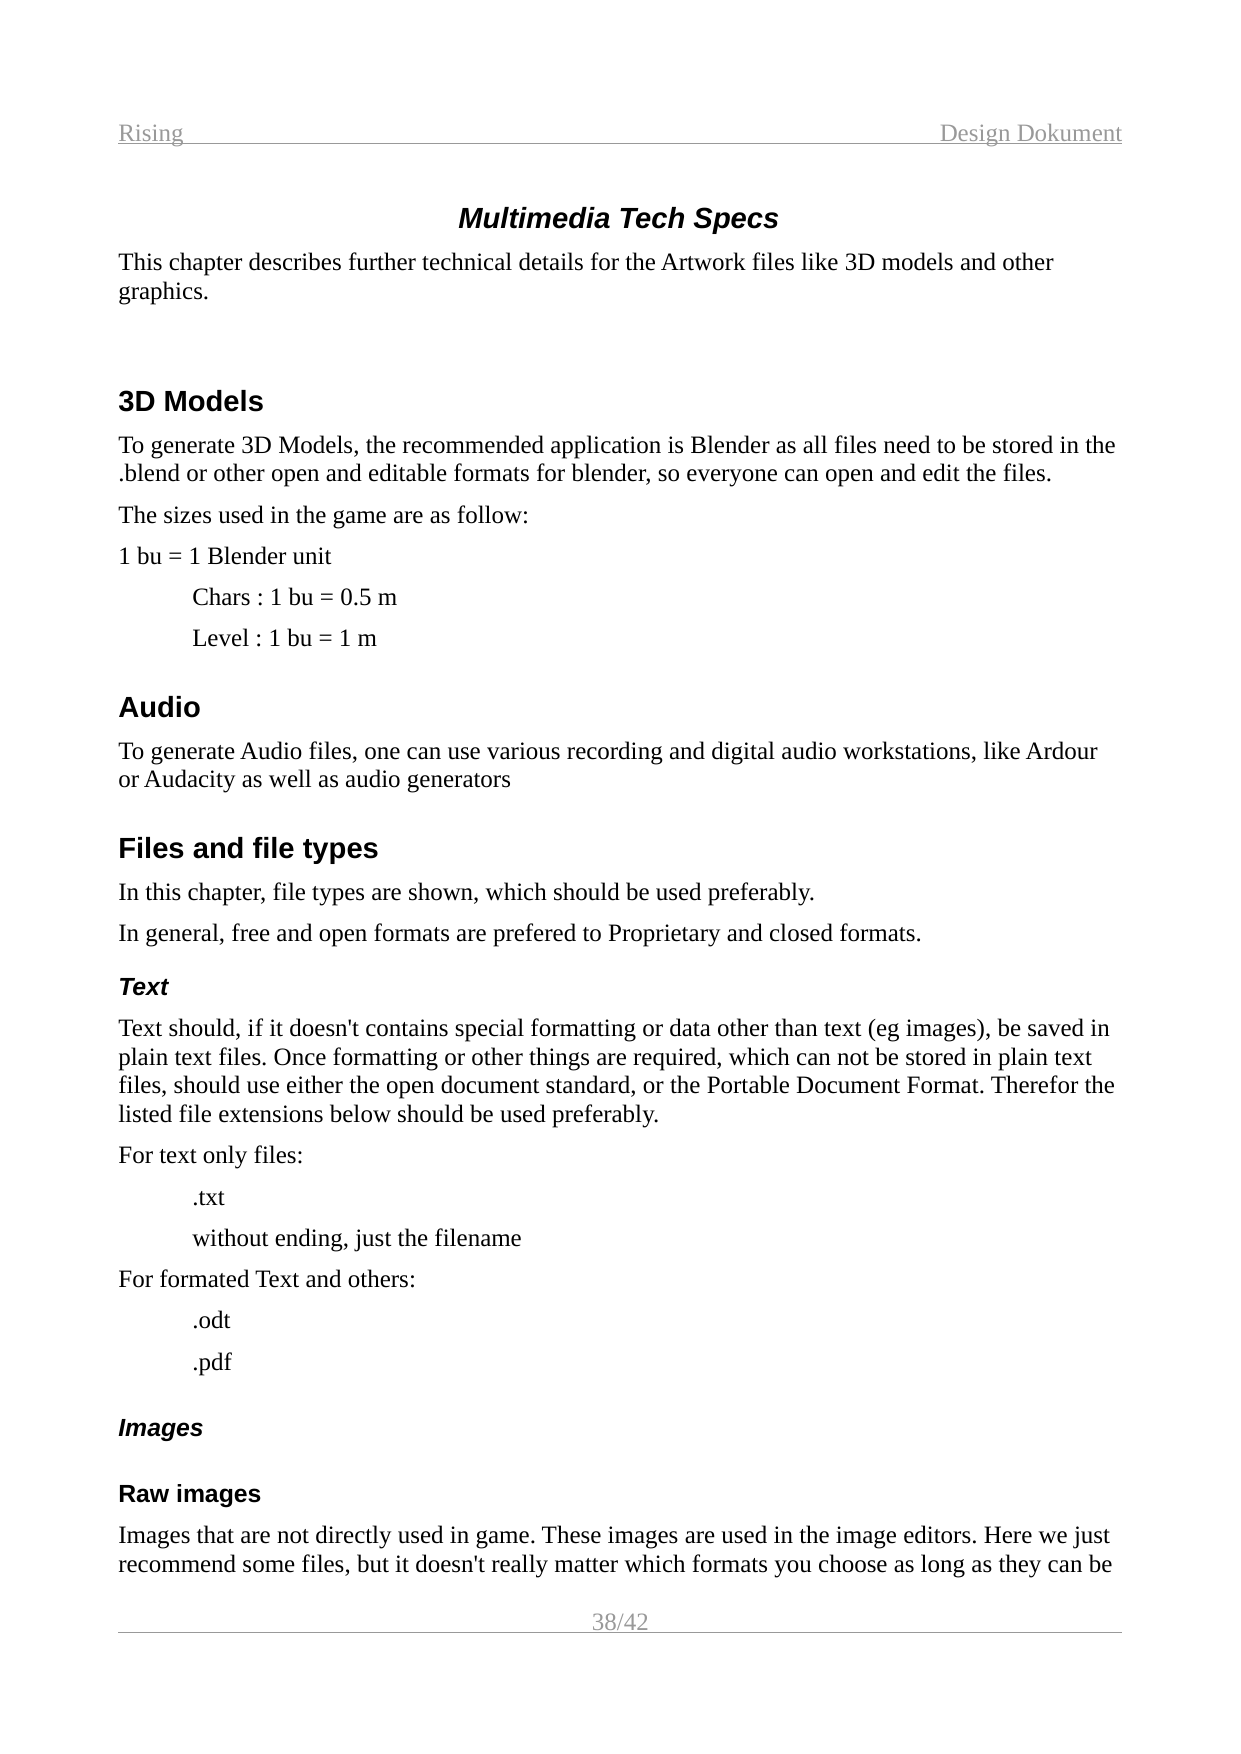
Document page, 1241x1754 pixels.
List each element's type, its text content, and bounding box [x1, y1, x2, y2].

text Text should, if it doesn't contains special formatting or data other than text (eg images), be saved in plain text files. Once formatting or other things are required, which can not be stored in plain text files, should use either the open document standard, or the Portable Document Format. Therefor the listed file extensions below should be used preferably. [118, 1013, 1122, 1128]
text Level : 1 bu = 1 m [118, 623, 1122, 652]
text To generate Audio files, one can use various recording and digital audio workstations, like Ardour or Audacity as well as audio generators [118, 736, 1122, 793]
text without ending, just the filename [118, 1223, 1122, 1252]
text In general, free and open formats are prefered to Proprietary and closed formats. [118, 918, 1122, 947]
text Chars : 1 bu = 0.5 m [118, 582, 1122, 611]
text Images that are not directly used in game. These images are used in the image editors. Here we just recommend some files, but it doesn't really matter which formats you choose as long as they can be [118, 1520, 1122, 1577]
subtitle 3D Models [118, 384, 1122, 417]
text The sizes used in the game are as follow: [118, 500, 1122, 528]
text In this chapter, file types are shown, which should be used preferably. [118, 877, 1122, 906]
subtitle Raw images [118, 1479, 1122, 1507]
text To generate 3D Models, the recommended application is Blender as all files need to be stored in the .blend or other open and editable formats for blender, so everyone can open and edit the files. [118, 430, 1122, 487]
subtitle Multimedia Tech Specs [118, 201, 1122, 235]
text .txt [118, 1182, 1122, 1210]
text .pdf [118, 1347, 1122, 1375]
text .odt [118, 1305, 1122, 1334]
text 1 bu = 1 Blender unit [118, 541, 1122, 570]
text This chapter describes further technical details for the Artwork files like 3D models and other graphics. [118, 247, 1122, 305]
subtitle Text [118, 972, 1122, 1000]
text For text only files: [118, 1140, 1122, 1169]
text For formated Text and others: [118, 1264, 1122, 1293]
subtitle Files and file types [118, 831, 1122, 864]
subtitle Audio [118, 690, 1122, 723]
subtitle Images [118, 1413, 1122, 1441]
